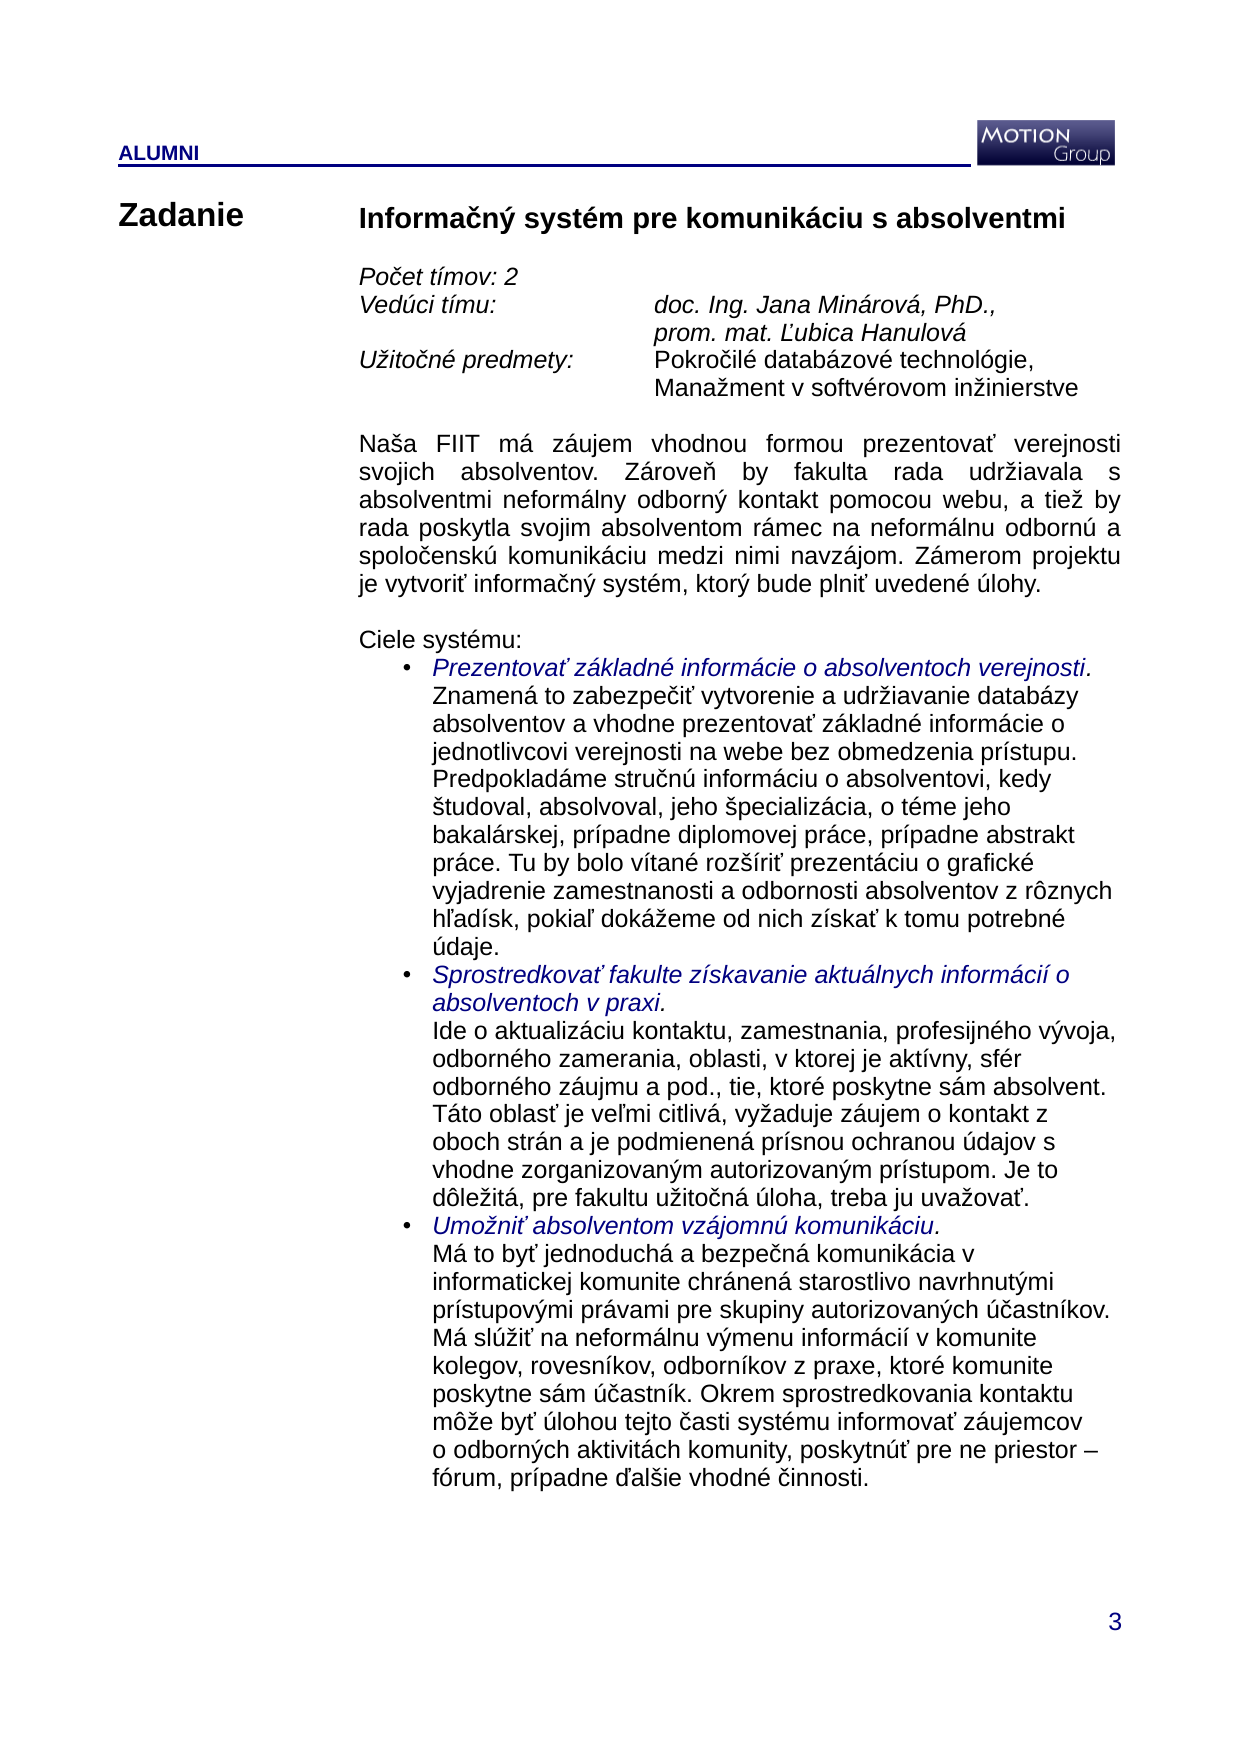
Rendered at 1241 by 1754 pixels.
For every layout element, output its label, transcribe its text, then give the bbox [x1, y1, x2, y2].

list Sprostredkovať fakulte získavanie aktuálnych informácií o absolventoch v praxi. Ide o aktualizáciu kontaktu, zamestnania, profesijného vývoja, odborného zamerania, oblasti, v ktorej je aktívny, sfér odborného záujmu a pod., tie, ktoré poskytne sám absolvent. Táto oblasť je veľmi citlivá, vyžaduje záujem o kontakt z oboch strán a je podmienená prísnou ochranou údajov s vhodne zorganizovaným autorizovaným prístupom. Je to dôležitá, pre fakultu užitočná úloha, treba ju uvažovať. [403, 961, 1122, 1212]
text Vedúci tímu: doc. Ing. Jana Minárová, PhD., [358, 291, 1122, 318]
text prom. mat. Ľubica Hanulová [358, 318, 1122, 346]
subtitle Zadanie [118, 196, 358, 233]
text Užitočné predmety: Pokročilé databázové technológie, [358, 346, 1122, 374]
text Počet tímov: 2 [358, 263, 1122, 291]
list Umožniť absolventom vzájomnú komunikáciu. Má to byť jednoduchá a bezpečná komunikácia v informatickej komunite chránená starostlivo navrhnutými prístupovými právami pre skupiny autorizovaných účastníkov. Má slúžiť na neformálnu výmenu informácií v komunite kolegov, rovesníkov, odborníkov z praxe, ktoré komunite poskytne sám účastník. Okrem sprostredkovania kontaktu môže byť úlohou tejto časti systému informovať záujemcov o odborných aktivitách komunity, poskytnúť pre ne priestor – fórum, prípadne ďalšie vhodné činnosti. [403, 1212, 1122, 1491]
text Informačný systém pre komunikáciu s absolventmi [358, 202, 1122, 235]
text Naša FIIT má záujem vhodnou formou prezentovať verejnosti svojich absolventov. Zároveň by fakulta rada udržiavala s absolventmi neformálny odborný kontakt pomocou webu, a tiež by rada poskytla svojim absolventom rámec na neformálnu odbornú a spoločenskú komunikáciu medzi nimi navzájom. Zámerom projektu je vytvoriť informačný systém, ktorý bude plniť uvedené úlohy. [358, 430, 1122, 598]
list Prezentovať základné informácie o absolventoch verejnosti. Znamená to zabezpečiť vytvorenie a udržiavanie databázy absolventov a vhodne prezentovať základné informácie o jednotlivcovi verejnosti na webe bez obmedzenia prístupu. Predpokladáme stručnú informáciu o absolventovi, kedy študoval, absolvoval, jeho špecializácia, o téme jeho bakalárskej, prípadne diplomovej práce, prípadne abstrakt práce. Tu by bolo vítané rozšíriť prezentáciu o grafické vyjadrenie zamestnanosti a odbornosti absolventov z rôznych hľadísk, pokiaľ dokážeme od nich získať k tomu potrebné údaje. [403, 653, 1122, 961]
picture [971, 112, 1122, 172]
text Manažment v softvérovom inžinierstve [358, 374, 1122, 402]
text Ciele systému: [358, 626, 1122, 653]
